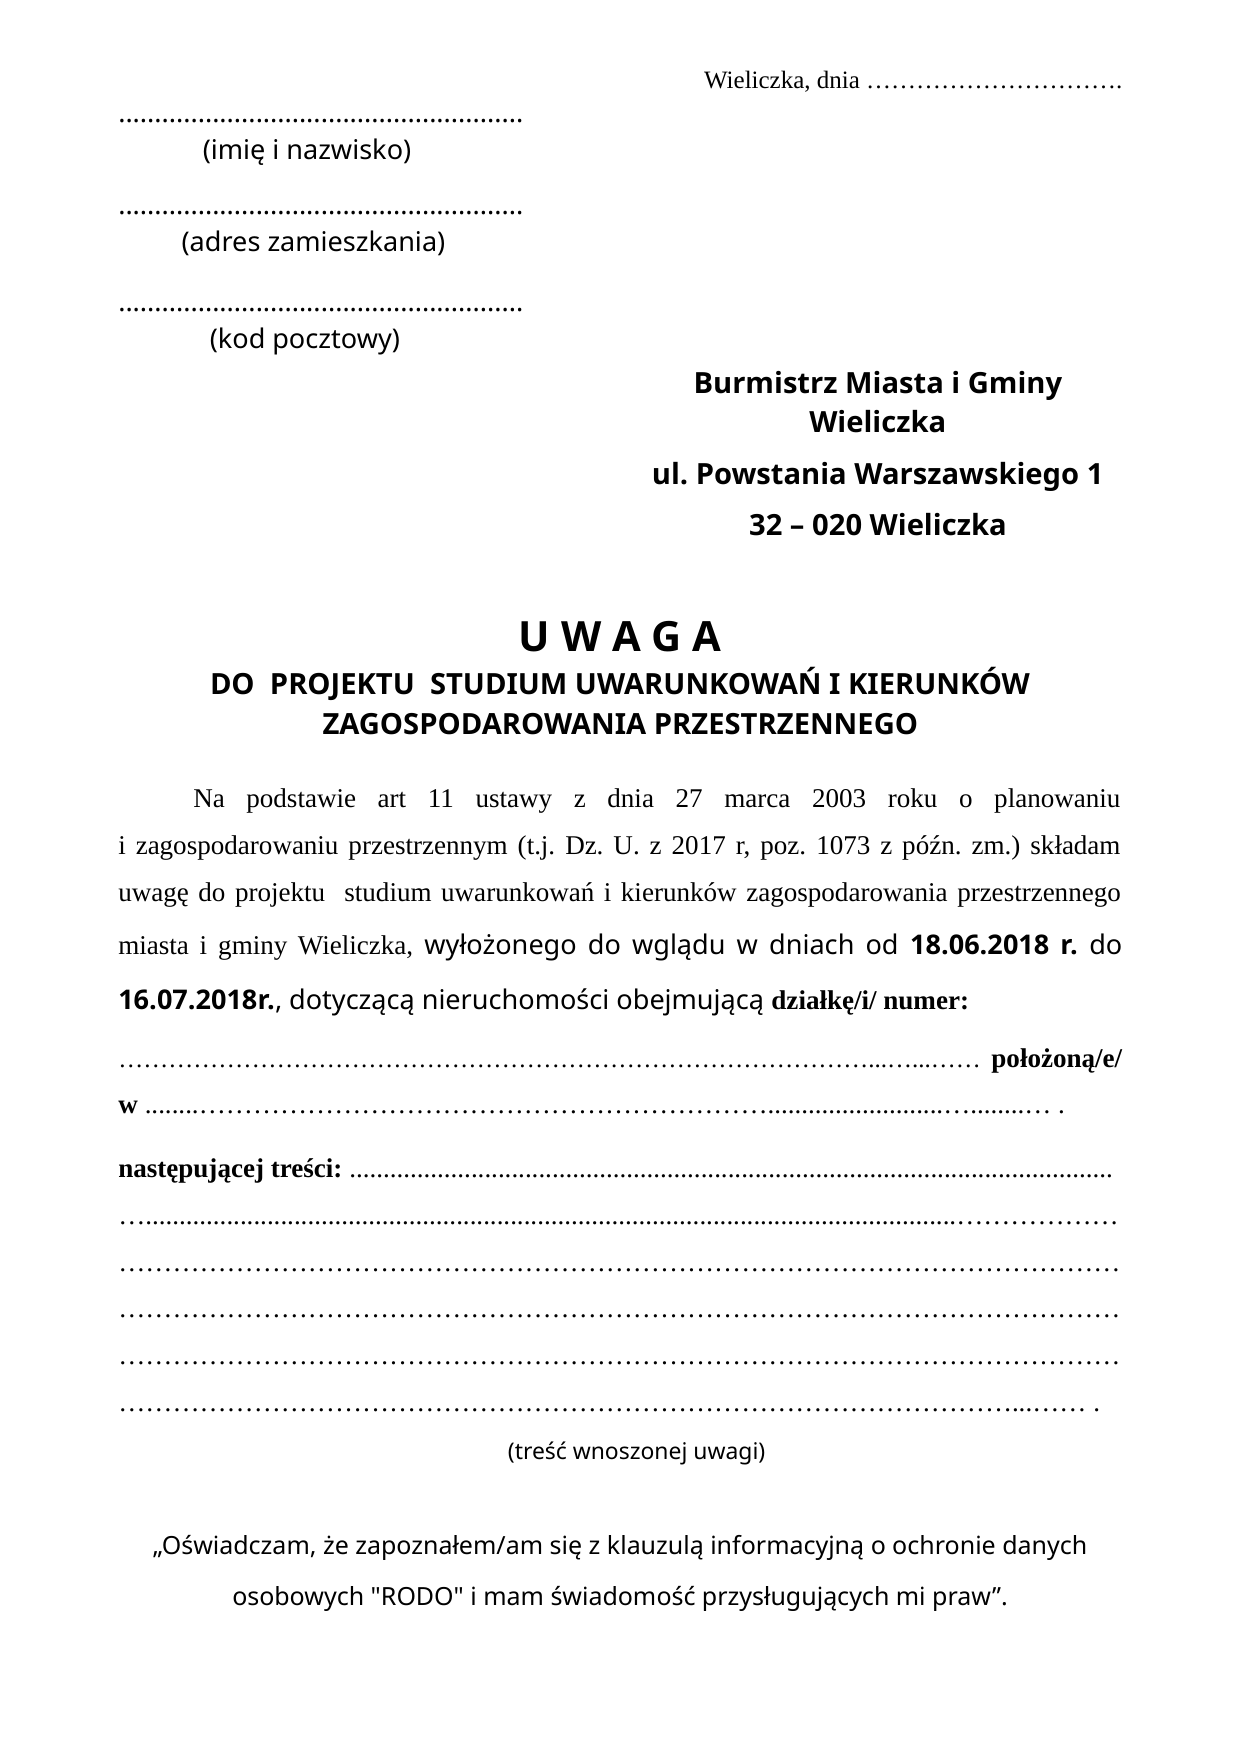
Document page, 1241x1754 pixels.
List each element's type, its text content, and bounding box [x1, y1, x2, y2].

text (imię i nazwisko) [118, 131, 1122, 167]
text Na podstawie art 11 ustawy z dnia 27 marca 2003 roku o planowaniu i zagospodarowaniu przestrzennym (t.j. Dz. U. z 2017 r, poz. 1073 z późn. zm.) składam uwagę do projektu studium uwarunkowań i kierunków zagospodarowania przestrzennego miasta i gminy Wieliczka, wyłożonego do wglądu w dniach od 18.06.2018 r. do 16.07.2018r., dotyczącą nieruchomości obejmującą działkę/i/ numer: [118, 782, 1122, 1018]
text następującej treści: ................................................................................................................. [118, 1152, 1122, 1183]
text „Oświadczam, że zapoznałem/am się z klauzulą informacyjną o ochronie danych osobowych "RODO" i mam świadomość przysługujących mi praw”. [118, 1528, 1122, 1613]
text ........................................................ [118, 283, 1122, 319]
text Wieliczka, dnia …………………………. [118, 65, 1122, 94]
table_cell ul. Powstania Warszawskiego 1 [633, 447, 1123, 498]
text ........................................................ [118, 94, 1122, 131]
text ………………………………………………………………………………...…...…… położoną/e/ w ........………………………………………………………..........................…........… . [118, 1042, 1122, 1120]
text U W A G A [118, 607, 1122, 663]
table_cell 32 – 020 Wieliczka [633, 498, 1123, 549]
text ........................................................ [118, 185, 1122, 222]
text …........................................................................................................................……………… [118, 1199, 1122, 1230]
text (kod pocztowy) [118, 319, 1122, 356]
text DO PROJEKTU STUDIUM UWARUNKOWAŃ I KIERUNKÓW ZAGOSPODAROWANIA PRZESTRZENNEGO [118, 663, 1122, 743]
text (treść wnoszonej uwagi) [118, 1432, 1122, 1466]
text (adres zamieszkania) [118, 222, 1122, 259]
table_header Burmistrz Miasta i Gminy Wieliczka [633, 356, 1123, 447]
text ………………………………………………………………………………………………………………………………………………………………………………………………………………………………………………………………………………………………………………………………………………………………………………………………...…… . [118, 1246, 1122, 1417]
